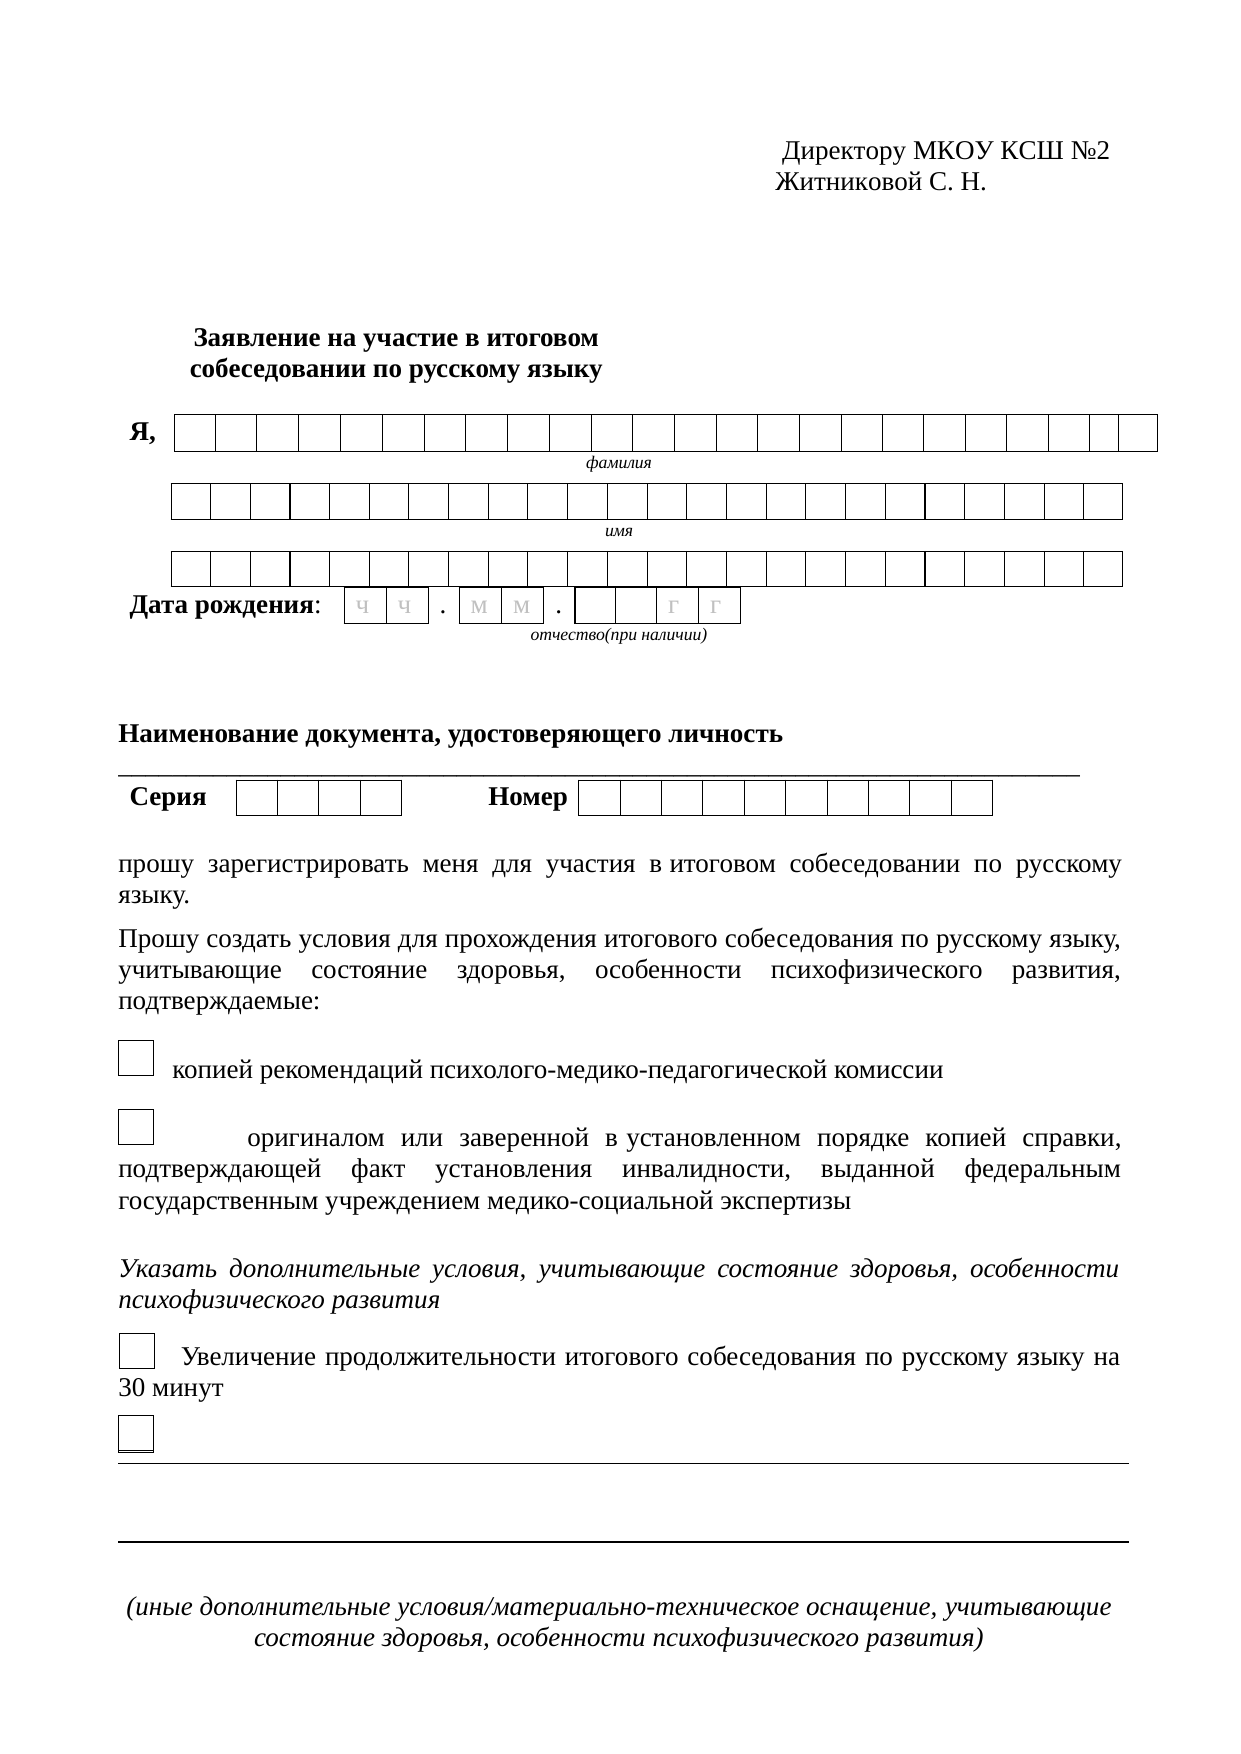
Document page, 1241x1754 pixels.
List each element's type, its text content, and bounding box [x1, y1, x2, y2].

table_cell [1090, 290, 1119, 414]
table_header ч [345, 588, 386, 623]
table_header [409, 484, 448, 519]
table_cell [383, 415, 424, 451]
table_header [886, 552, 924, 586]
table_cell [883, 415, 923, 451]
table_cell [674, 290, 716, 414]
table_header [767, 484, 805, 519]
table_cell [675, 415, 716, 451]
table_header [172, 552, 210, 586]
table_header [211, 484, 250, 519]
table_header [965, 484, 1004, 519]
table_header [886, 484, 924, 519]
table_cell [425, 415, 465, 451]
table_header [1084, 552, 1122, 586]
table_header [576, 588, 615, 623]
table_header г [657, 588, 698, 623]
table_header [687, 552, 726, 586]
table_cell [717, 415, 757, 451]
table_cell [257, 415, 298, 451]
table_header [278, 781, 318, 815]
table_header [1045, 484, 1083, 519]
table_cell [758, 290, 799, 414]
table_header [617, 134, 764, 227]
table_cell [341, 415, 382, 451]
table_cell [758, 415, 799, 451]
table_header [608, 484, 647, 519]
table_header . [544, 587, 574, 623]
table_header [1045, 552, 1083, 586]
table_header [330, 552, 369, 586]
table_header [568, 552, 607, 586]
table_header [251, 484, 289, 519]
table_cell [216, 415, 256, 451]
table_header [409, 552, 448, 586]
table_header [926, 552, 964, 586]
table_cell [299, 415, 340, 451]
table_cell [1141, 290, 1158, 414]
table_cell [716, 290, 758, 414]
text Увеличение продолжительности итогового собеседования по русскому языку на 30 минут [118, 1340, 1122, 1402]
table_cell [883, 290, 924, 414]
table_cell [1090, 415, 1118, 451]
table_header [172, 484, 210, 519]
table_header [1084, 484, 1122, 519]
text отчество(при наличии) [118, 624, 1122, 655]
table_header [846, 484, 885, 519]
table_header [965, 552, 1004, 586]
table_header [806, 484, 845, 519]
text Наименование документа, удостоверяющего личность _______________________________________________________________________ [118, 717, 1122, 779]
text копией рекомендаций психолого-медико-педагогической комиссии [118, 1053, 1122, 1084]
text (иные дополнительные условия/материально-техническое оснащение, учитывающие состояние здоровья, особенности психофизического развития) [118, 1590, 1122, 1653]
text имя [118, 520, 1122, 551]
table_header [687, 484, 726, 519]
table_header [767, 552, 805, 586]
table_cell [1119, 290, 1141, 414]
table_header [616, 588, 656, 623]
table_header [319, 781, 360, 815]
table_cell [175, 415, 215, 451]
table_header [489, 484, 527, 519]
table_header [786, 781, 827, 815]
table_header Директору МКОУ КСШ №2 Житниковой С. Н. [764, 134, 1128, 227]
table_header [727, 552, 766, 586]
table_header [621, 781, 661, 815]
text прошу зарегистрировать меня для участия в итоговом собеседовании по русскому языку. [118, 847, 1122, 909]
table_cell [592, 415, 632, 451]
table_header г [699, 588, 740, 623]
table_header [1141, 103, 1158, 289]
table_cell [924, 290, 965, 414]
table_cell [1007, 290, 1048, 414]
table_header [1005, 552, 1044, 586]
table_cell [800, 415, 841, 451]
table_cell [466, 415, 507, 451]
table_header Дата рождения: [118, 587, 344, 623]
table_cell [924, 415, 965, 451]
table_cell Я, [118, 414, 174, 451]
table_header [806, 552, 845, 586]
text оригиналом или заверенной в установленном порядке копией справки, подтверждающей факт установления инвалидности, выданной федеральным государственным учреждением медико-социальной экспертизы [118, 1121, 1122, 1215]
table_header [118, 103, 606, 289]
table_cell [550, 415, 591, 451]
table_header [926, 484, 964, 519]
table_header [211, 552, 250, 586]
table_cell [508, 415, 549, 451]
table_header [745, 781, 785, 815]
table_header [828, 781, 868, 815]
table_header [291, 484, 329, 519]
table_cell [842, 415, 882, 451]
table_cell Заявление на участие в итоговом собеседовании по русскому языку [118, 290, 674, 414]
table_header [568, 484, 607, 519]
table_cell [1119, 415, 1157, 451]
table_header [528, 552, 567, 586]
text фамилия [118, 452, 1122, 483]
table_cell [841, 290, 882, 414]
text Указать дополнительные условия, учитывающие состояние здоровья, особенности психофизического развития [118, 1252, 1122, 1315]
table_header [869, 781, 909, 815]
table_header [648, 552, 686, 586]
table_header [370, 552, 408, 586]
table_header [118, 483, 171, 519]
table_cell [1048, 290, 1090, 414]
table_cell [966, 415, 1006, 451]
table_header м [460, 588, 501, 623]
table_header [703, 781, 744, 815]
table_header Номер [402, 780, 578, 815]
table_header [606, 103, 1141, 289]
table_header [579, 781, 620, 815]
table_header [528, 484, 567, 519]
text Прошу создать условия для прохождения итогового собеседования по русскому языку, учитывающие состояние здоровья, особенности психофизического развития, подтверждаемые: [118, 922, 1122, 1015]
table_cell [633, 415, 674, 451]
table_header [727, 484, 766, 519]
table_header Серия [118, 780, 236, 815]
table_header [118, 551, 171, 586]
table_header [330, 484, 369, 519]
table_header [449, 484, 488, 519]
table_header [952, 781, 992, 815]
table_header [1005, 484, 1044, 519]
table_header [237, 781, 277, 815]
table_header [251, 552, 289, 586]
table_header [291, 552, 329, 586]
table_header [449, 552, 488, 586]
table_cell [800, 290, 841, 414]
table_header [910, 781, 951, 815]
table_header [361, 781, 401, 815]
table_header [489, 552, 527, 586]
table_header [846, 552, 885, 586]
table_header [648, 484, 686, 519]
table_header [662, 781, 702, 815]
table_header м [502, 588, 543, 623]
table_header [370, 484, 408, 519]
table_cell [965, 290, 1007, 414]
table_header ч [387, 588, 428, 623]
table_header [608, 552, 647, 586]
table_cell [1049, 415, 1089, 451]
table_header . [429, 587, 459, 623]
table_cell [1007, 415, 1048, 451]
